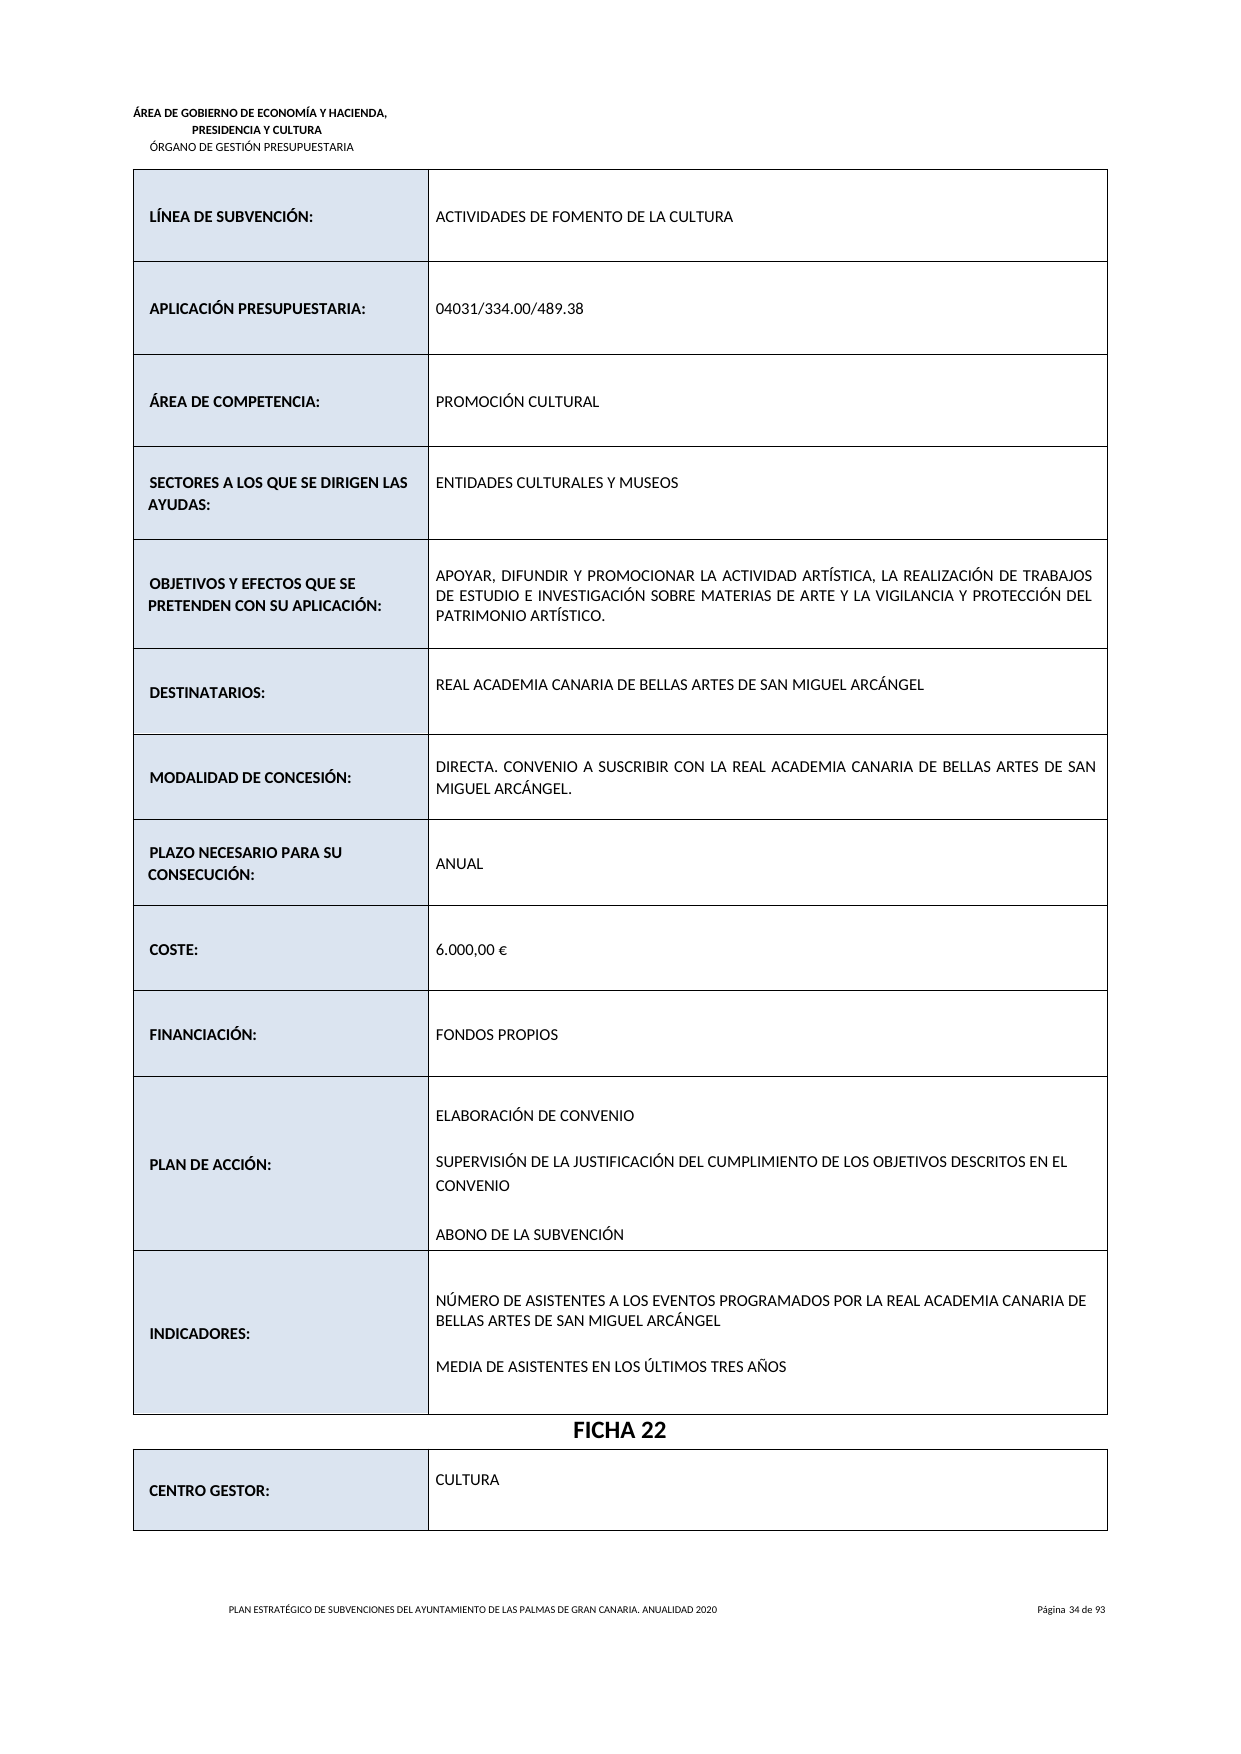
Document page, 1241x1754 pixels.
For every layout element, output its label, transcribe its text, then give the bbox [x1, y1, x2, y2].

table_cell REAL ACADEMIA CANARIA DE BELLAS ARTES DE SAN MIGUEL ARCÁNGEL [429, 649, 1107, 733]
table_cell ELABORACIÓN DE CONVENIO SUPERVISIÓN DE LA JUSTIFICACIÓN DEL CUMPLIMIENTO DE LOS OBJETIVOS DESCRITOS EN EL CONVENIO ABONO DE LA SUBVENCIÓN [429, 1077, 1107, 1250]
table_cell ENTIDADES CULTURALES Y MUSEOS [429, 447, 1107, 539]
table_cell PROMOCIÓN CULTURAL [429, 355, 1107, 446]
table_cell DIRECTA. CONVENIO A SUSCRIBIR CON LA REAL ACADEMIA CANARIA DE BELLAS ARTES DE SAN MIGUEL ARCÁNGEL. [429, 735, 1107, 819]
table_cell FINANCIACIÓN: [134, 991, 428, 1076]
table_cell 6.000,00 € [429, 906, 1107, 990]
text FICHA 22 [573, 1415, 1108, 1445]
table_cell DESTINATARIOS: [134, 649, 428, 733]
table_cell ÁREA DE COMPETENCIA: [134, 355, 428, 446]
table_cell ACTIVIDADES DE FOMENTO DE LA CULTURA [429, 170, 1107, 261]
table_cell NÚMERO DE ASISTENTES A LOS EVENTOS PROGRAMADOS POR LA REAL ACADEMIA CANARIA DE BELLAS ARTES DE SAN MIGUEL ARCÁNGEL MEDIA DE ASISTENTES EN LOS ÚLTIMOS TRES AÑOS [429, 1251, 1107, 1413]
table_cell OBJETIVOS Y EFECTOS QUE SE PRETENDEN CON SU APLICACIÓN: [134, 540, 428, 648]
table_cell COSTE: [134, 906, 428, 990]
table_header CULTURA [429, 1450, 1107, 1530]
table_cell SECTORES A LOS QUE SE DIRIGEN LAS AYUDAS: [134, 447, 428, 539]
table_cell MODALIDAD DE CONCESIÓN: [134, 735, 428, 819]
table_cell INDICADORES: [134, 1251, 428, 1413]
table_cell APLICACIÓN PRESUPUESTARIA: [134, 262, 428, 354]
table_cell LÍNEA DE SUBVENCIÓN: [134, 170, 428, 261]
table_cell 04031/334.00/489.38 [429, 262, 1107, 354]
table_cell PLAZO NECESARIO PARA SU CONSECUCIÓN: [134, 820, 428, 905]
table_cell PLAN DE ACCIÓN: [134, 1077, 428, 1250]
table_cell APOYAR, DIFUNDIR Y PROMOCIONAR LA ACTIVIDAD ARTÍSTICA, LA REALIZACIÓN DE TRABAJOS DE ESTUDIO E INVESTIGACIÓN SOBRE MATERIAS DE ARTE Y LA VIGILANCIA Y PROTECCIÓN DEL PATRIMONIO ARTÍSTICO. [429, 540, 1107, 648]
table_cell ANUAL [429, 820, 1107, 905]
table_header CENTRO GESTOR: [134, 1450, 428, 1530]
table_cell FONDOS PROPIOS [429, 991, 1107, 1076]
